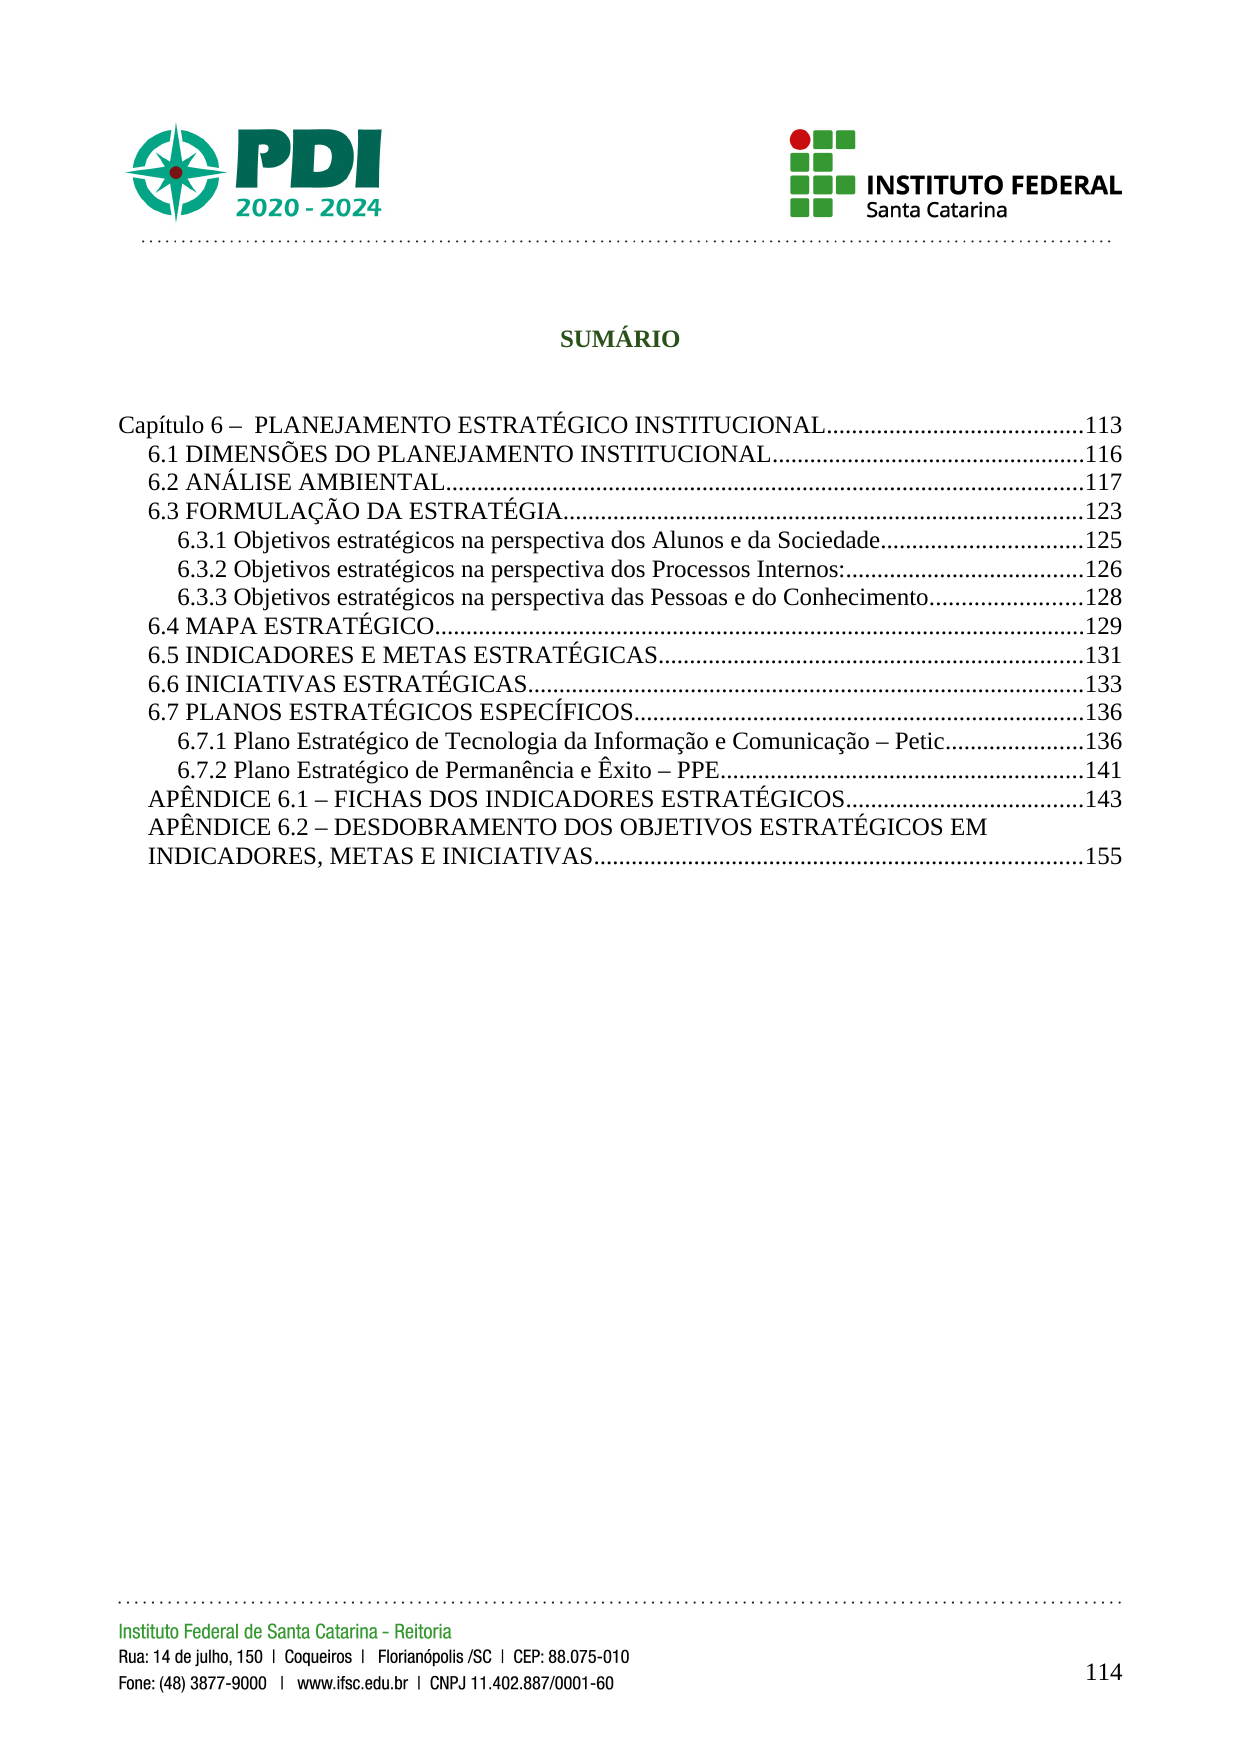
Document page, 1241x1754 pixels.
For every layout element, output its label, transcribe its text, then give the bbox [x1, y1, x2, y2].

text 6.4 MAPA ESTRATÉGICO 129 [148, 611, 1122, 640]
text 6.5 INDICADORES E METAS ESTRATÉGICAS 131 [148, 640, 1122, 669]
text 6.7 PLANOS ESTRATÉGICOS ESPECÍFICOS 136 [148, 697, 1122, 726]
text 6.7.2 Plano Estratégico de Permanência e Êxito – PPE 141 [177, 755, 1122, 784]
text Sumário [118, 324, 1122, 352]
text APÊNDICE 6.2 – DESDOBRAMENTO DOS OBJETIVOS ESTRATÉGICOS EM INDICADORES, METAS E INICIATIVAS 155 [148, 812, 1122, 870]
text 6.6 INICIATIVAS ESTRATÉGICAS 133 [148, 669, 1122, 697]
text 6.3.1 Objetivos estratégicos na perspectiva dos Alunos e da Sociedade 125 [177, 525, 1122, 554]
text Capítulo 6 – PLANEJAMENTO ESTRATÉGICO INSTITUCIONAL 113 [118, 410, 1122, 439]
picture [118, 118, 1122, 251]
text 6.7.1 Plano Estratégico de Tecnologia da Informação e Comunicação – Petic 136 [177, 726, 1122, 755]
text 6.2 ANÁLISE AMBIENTAL 117 [148, 467, 1122, 496]
text 6.1 DIMENSÕES DO PLANEJAMENTO INSTITUCIONAL 116 [148, 439, 1122, 467]
picture [220, 1599, 1021, 1699]
text 6.3.3 Objetivos estratégicos na perspectiva das Pessoas e do Conhecimento 128 [177, 582, 1122, 611]
text 6.3.2 Objetivos estratégicos na perspectiva dos Processos Internos: 126 [177, 554, 1122, 582]
text APÊNDICE 6.1 – FICHAS DOS INDICADORES ESTRATÉGICOS 143 [148, 784, 1122, 812]
text 6.3 FORMULAÇÃO DA ESTRATÉGIA 123 [148, 496, 1122, 525]
